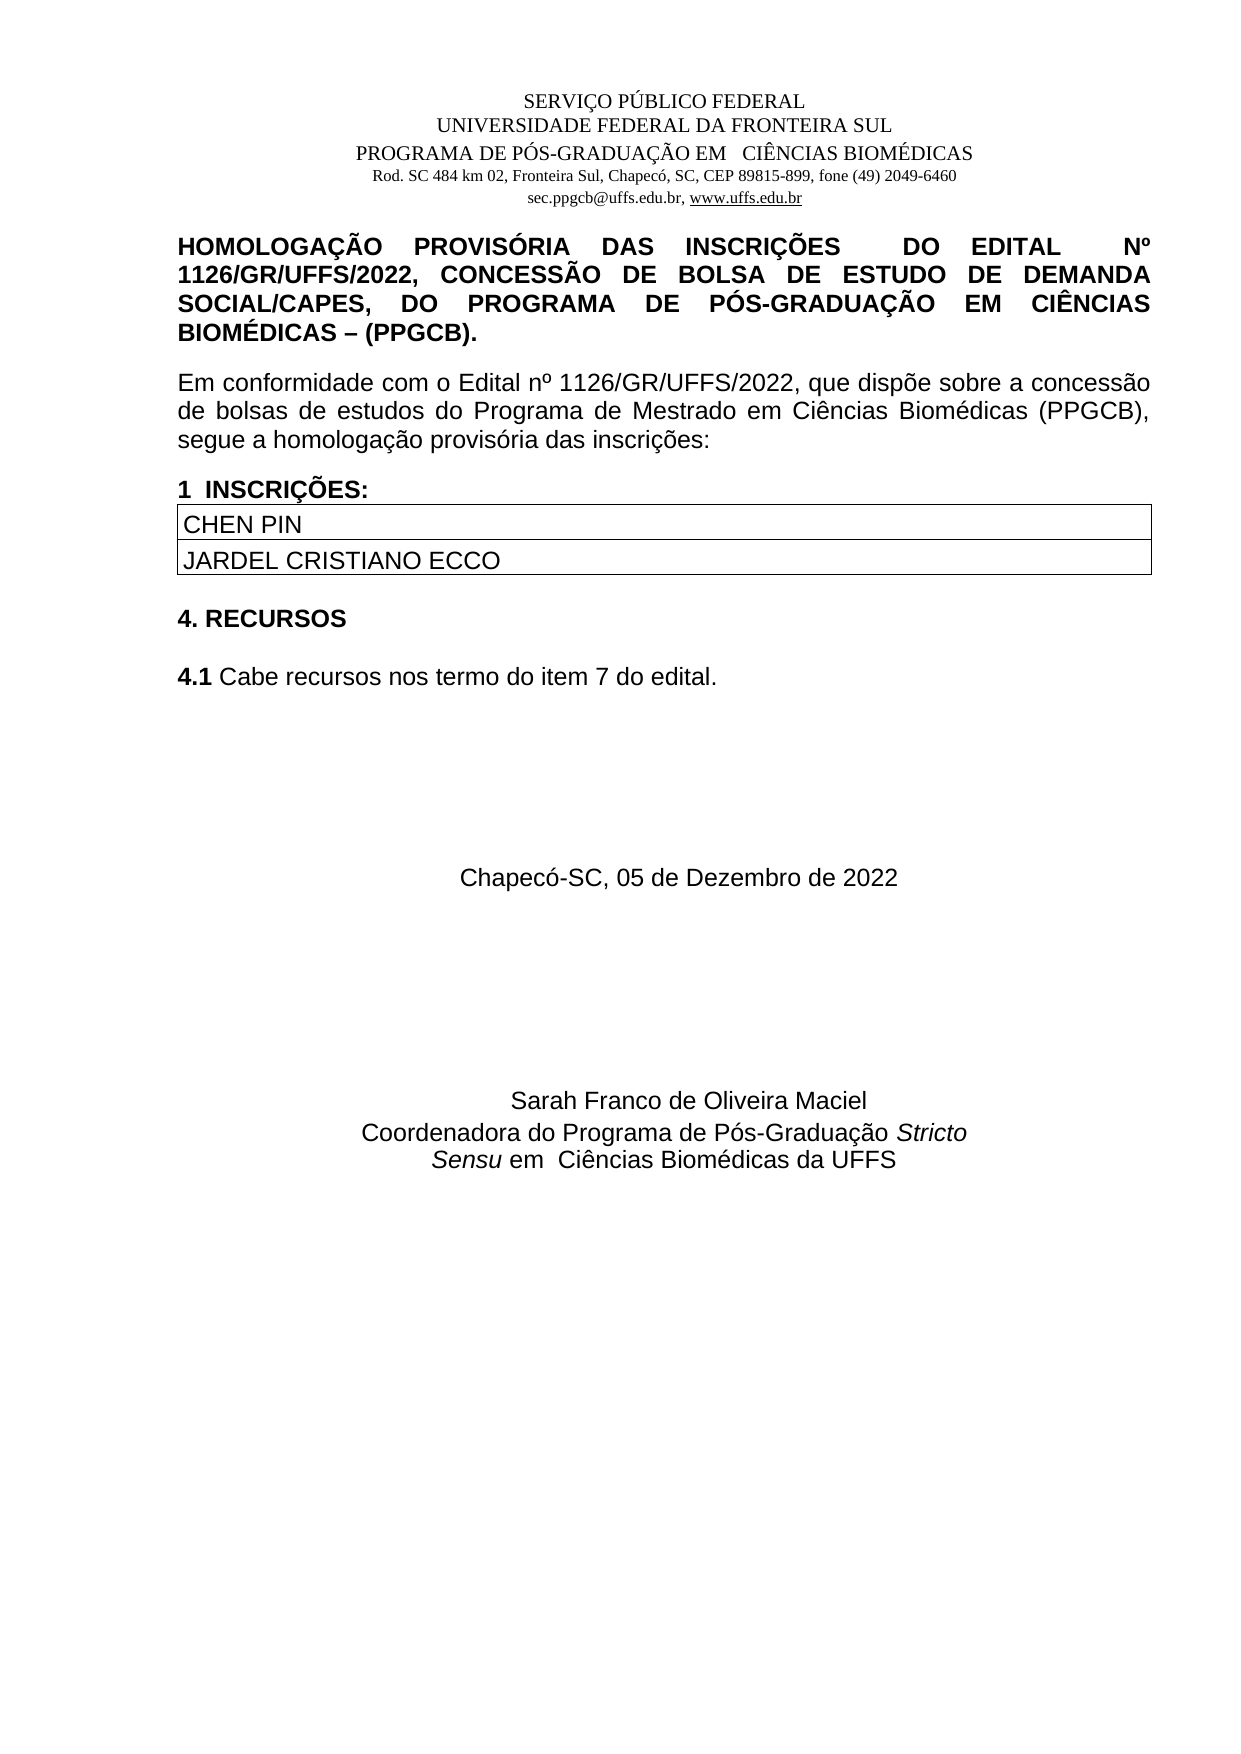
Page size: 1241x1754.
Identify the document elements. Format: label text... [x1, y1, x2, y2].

text Coordenadora do Programa de Pós-Graduação Stricto Sensu em Ciências Biomédicas da UFFS [351, 1119, 977, 1174]
text 4.1 Cabe recursos nos termo do item 7 do edital. [177, 662, 1152, 690]
table_cell JARDEL CRISTIANO ECCO [178, 540, 1151, 574]
text 1 INSCRIÇÕES: [177, 475, 1152, 503]
text 4. RECURSOS [177, 604, 1152, 633]
table_header CHEN PIN [178, 505, 1151, 539]
text Em conformidade com o Edital nº 1126/GR/UFFS/2022, que dispõe sobre a concessão de bolsas de estudos do Programa de Mestrado em Ciências Biomédicas (PPGCB), segue a homologação provisória das inscrições: [177, 368, 1152, 454]
text Sarah Franco de Oliveira Maciel [188, 1086, 1140, 1114]
text Chapecó-SC, 05 de Dezembro de 2022 [207, 863, 1152, 892]
text HOMOLOGAÇÃO PROVISÓRIA DAS INSCRIÇÕES DO EDITAL Nº 1126/GR/UFFS/2022, CONCESSÃO DE BOLSA DE ESTUDO DE DEMANDA SOCIAL/CAPES, DO PROGRAMA DE PÓS-GRADUAÇÃO EM CIÊNCIAS BIOMÉDICAS – (PPGCB). [177, 232, 1152, 347]
